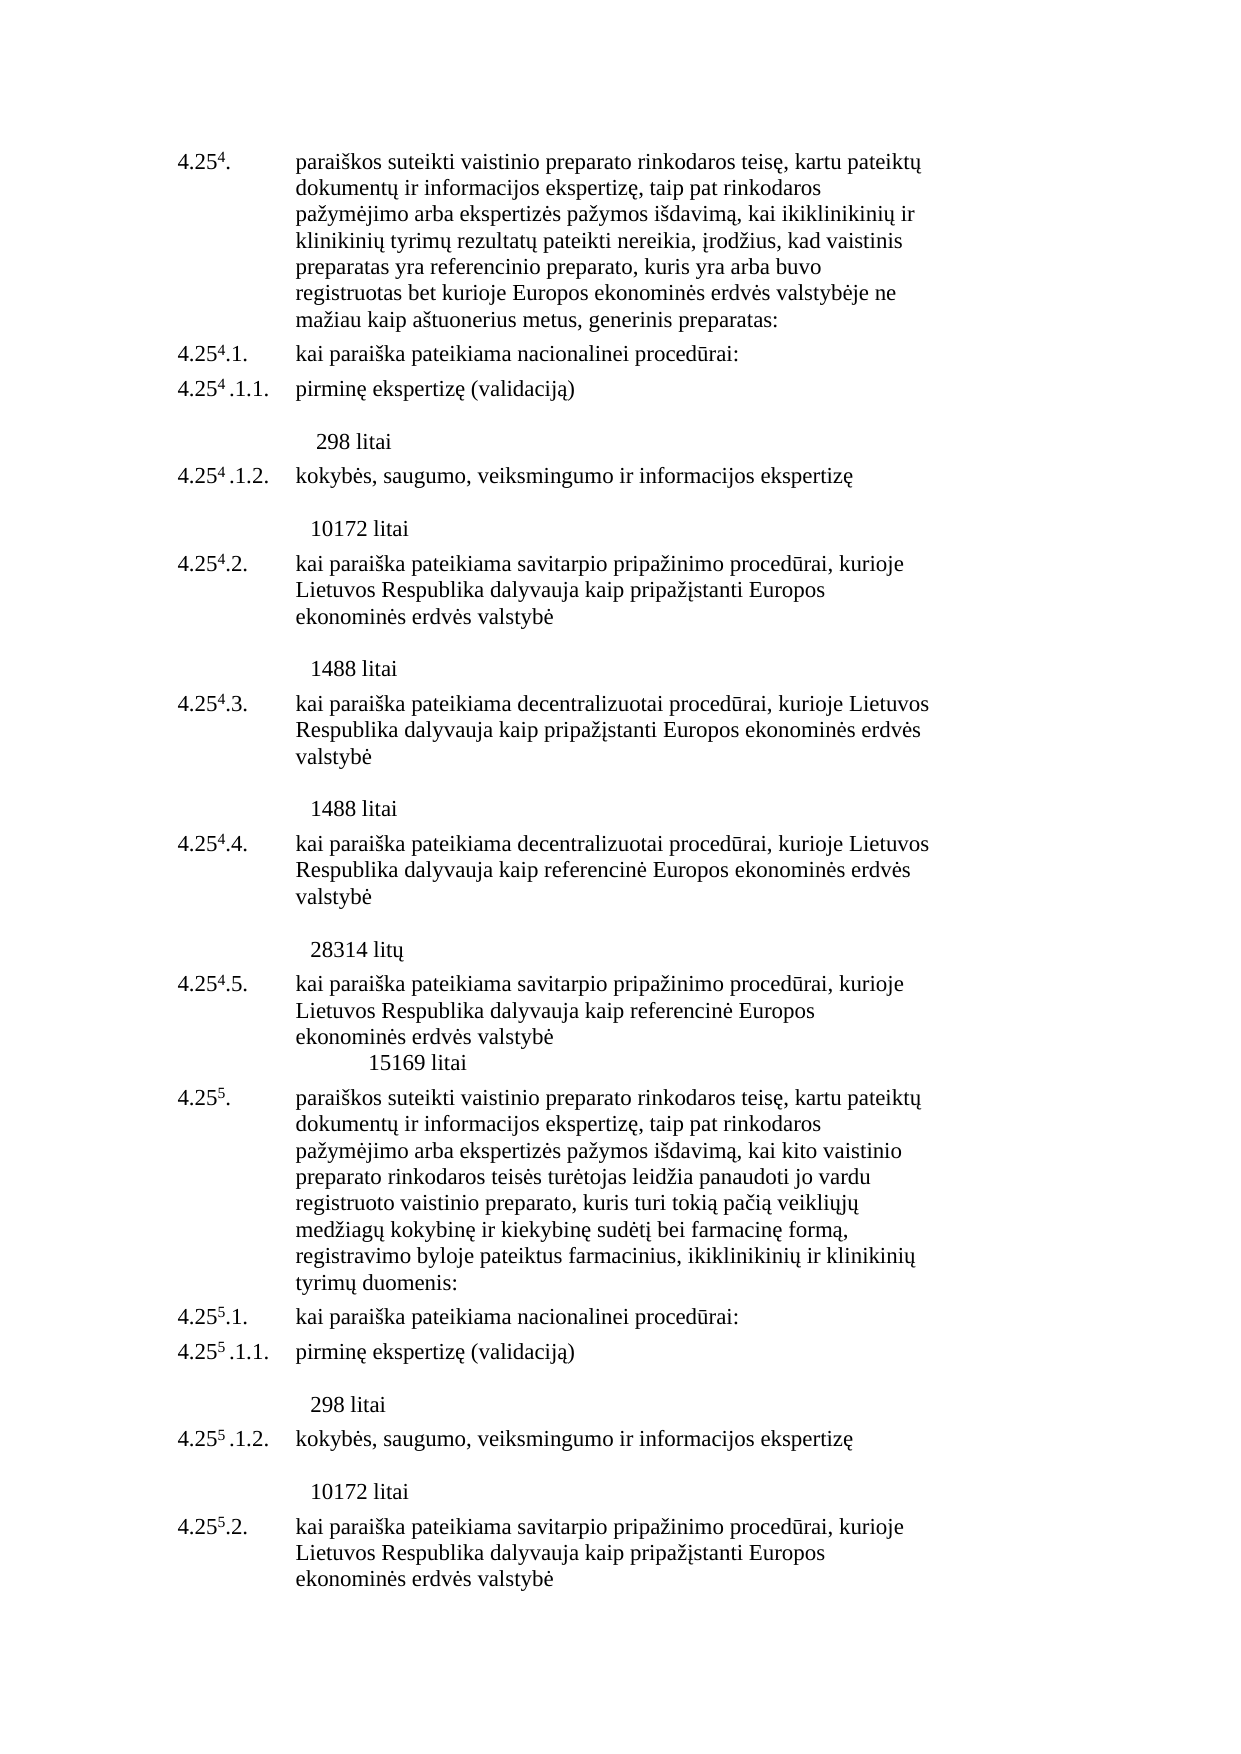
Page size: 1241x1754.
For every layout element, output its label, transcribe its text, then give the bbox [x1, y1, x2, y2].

text 4.254. paraiškos suteikti vaistinio preparato rinkodaros teisę, kartu pateiktų dokumentų ir informacijos ekspertizę, taip pat rinkodaros pažymėjimo arba ekspertizės pažymos išdavimą, kai ikiklinikinių ir klinikinių tyrimų rezultatų pateikti nereikia, įrodžius, kad vaistinis preparatas yra referencinio preparato, kuris yra arba buvo registruotas bet kurioje Europos ekonominės erdvės valstybėje ne mažiau kaip aštuonerius metus, generinis preparatas: [177, 148, 930, 332]
text 4.254.4. kai paraiška pateikiama decentralizuotai procedūrai, kurioje Lietuvos Respublika dalyvauja kaip referencinė Europos ekonominės erdvės valstybė 28314 litų [177, 830, 930, 962]
text 4.255 .1.2. kokybės, saugumo, veiksmingumo ir informacijos ekspertizę 10172 litai [177, 1425, 930, 1504]
text 4.254 .1.2. kokybės, saugumo, veiksmingumo ir informacijos ekspertizę 10172 litai [177, 463, 930, 542]
text 4.255. paraiškos suteikti vaistinio preparato rinkodaros teisę, kartu pateiktų dokumentų ir informacijos ekspertizę, taip pat rinkodaros pažymėjimo arba ekspertizės pažymos išdavimą, kai kito vaistinio preparato rinkodaros teisės turėtojas leidžia panaudoti jo vardu registruoto vaistinio preparato, kuris turi tokią pačią veikliųjų medžiagų kokybinę ir kiekybinę sudėtį bei farmacinę formą, registravimo byloje pateiktus farmacinius, ikiklinikinių ir klinikinių tyrimų duomenis: [177, 1084, 930, 1295]
text 4.254.1. kai paraiška pateikiama nacionalinei procedūrai: [177, 341, 930, 367]
text 4.254.3. kai paraiška pateikiama decentralizuotai procedūrai, kurioje Lietuvos Respublika dalyvauja kaip pripažįstanti Europos ekonominės erdvės valstybė 1488 litai [177, 690, 930, 822]
text 4.254.2. kai paraiška pateikiama savitarpio pripažinimo procedūrai, kurioje Lietuvos Respublika dalyvauja kaip pripažįstanti Europos ekonominės erdvės valstybė 1488 litai [177, 550, 930, 682]
text 4.255 .1.1. pirminę ekspertizę (validaciją) 298 litai [177, 1338, 930, 1417]
text 4.254 .1.1. pirminę ekspertizę (validaciją) 298 litai [177, 375, 930, 454]
text 4.254.5. kai paraiška pateikiama savitarpio pripažinimo procedūrai, kurioje Lietuvos Respublika dalyvauja kaip referencinė Europos ekonominės erdvės valstybė 15169 litai [177, 970, 930, 1076]
text 4.255.1. kai paraiška pateikiama nacionalinei procedūrai: [177, 1303, 930, 1329]
text 4.255.2. kai paraiška pateikiama savitarpio pripažinimo procedūrai, kurioje Lietuvos Respublika dalyvauja kaip pripažįstanti Europos ekonominės erdvės valstybė [177, 1513, 930, 1592]
